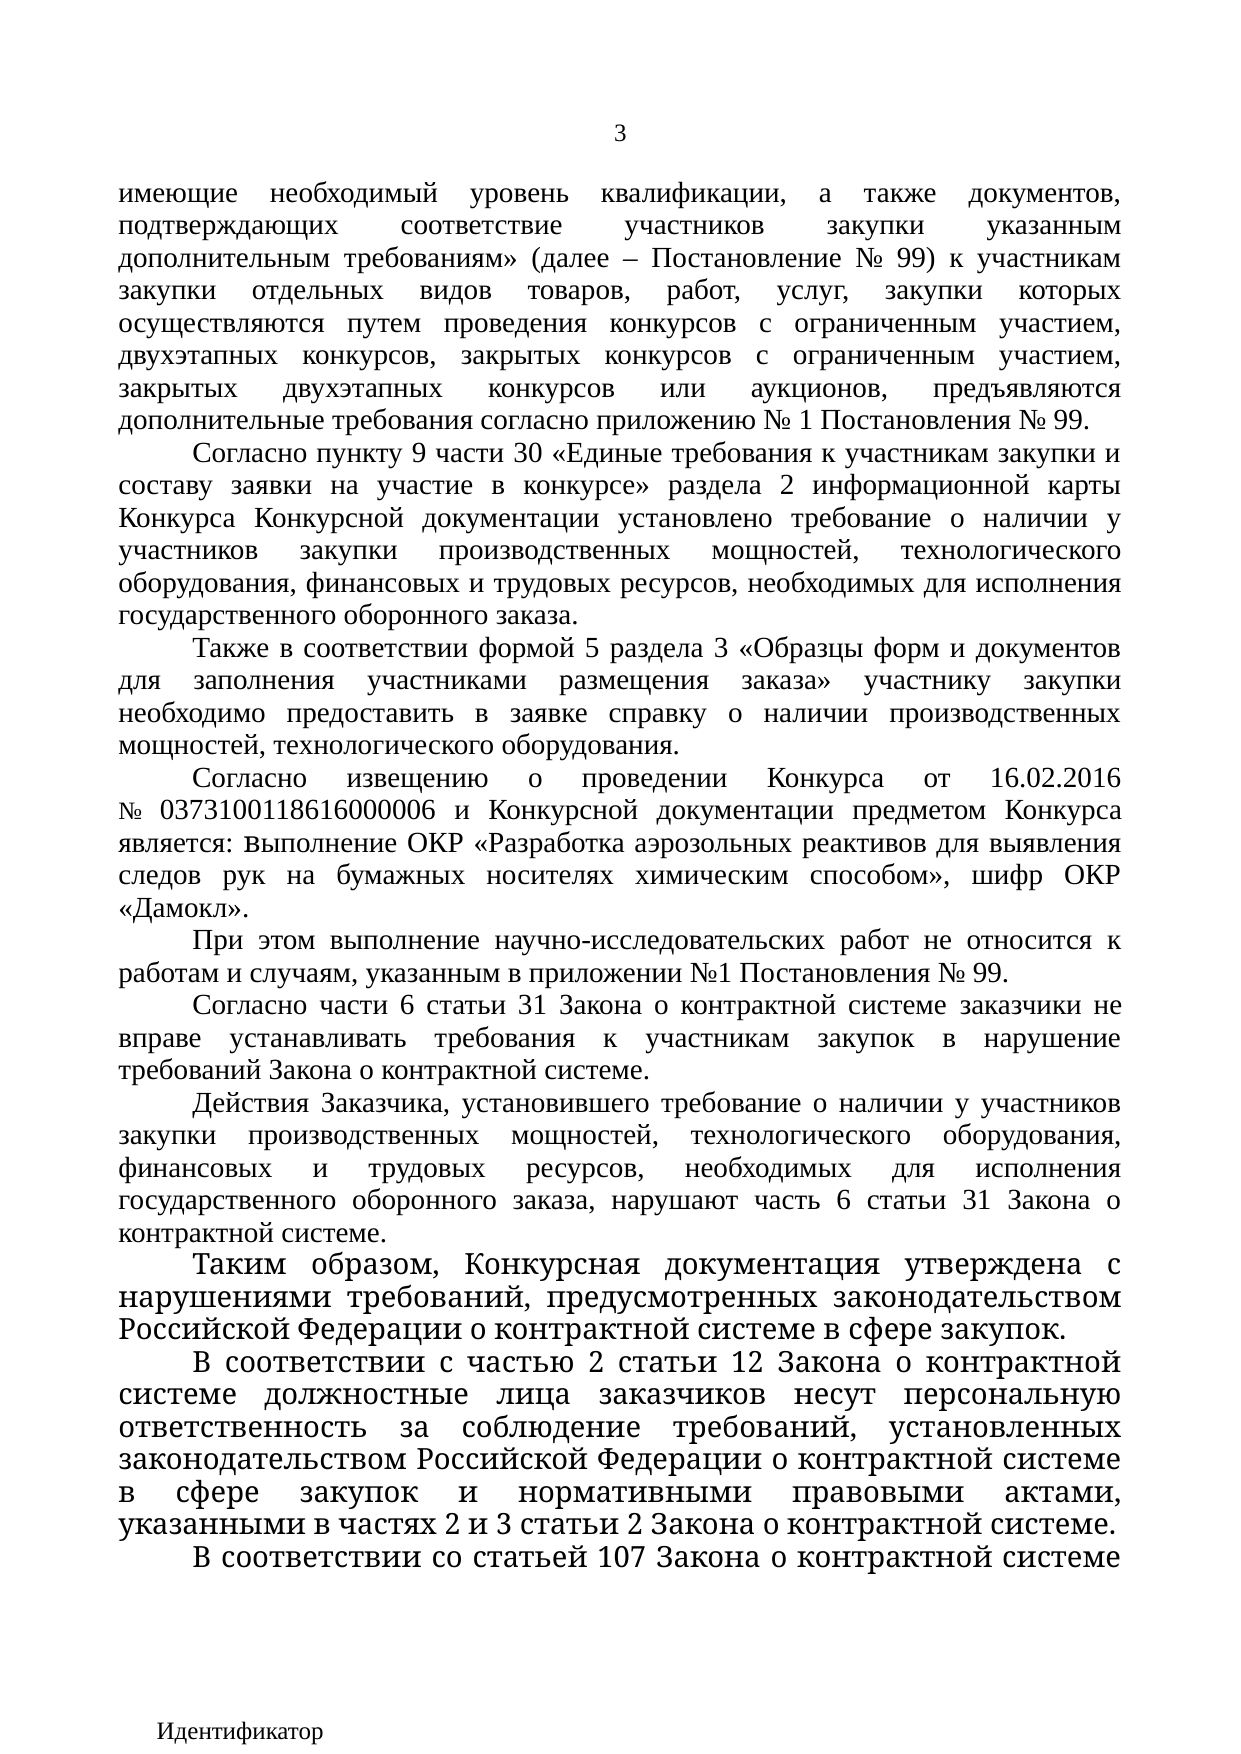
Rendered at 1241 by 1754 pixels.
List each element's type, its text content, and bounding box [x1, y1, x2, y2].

text Согласно части 6 статьи 31 Закона о контрактной системе заказчики не вправе устанавливать требования к участникам закупок в нарушение требований Закона о контрактной системе. [118, 989, 1122, 1086]
text Таким образом, Конкурсная документация утверждена с нарушениями требований, предусмотренных законодательством Российской Федерации о контрактной системе в сфере закупок. [118, 1249, 1122, 1346]
text Согласно пункту 9 части 30 «Единые требования к участникам закупки и составу заявки на участие в конкурсе» раздела 2 информационной карты Конкурса Конкурсной документации установлено требование о наличии у участников закупки производственных мощностей, технологического оборудования, финансовых и трудовых ресурсов, необходимых для исполнения государственного оборонного заказа. [118, 436, 1122, 631]
text Согласно извещению о проведении Конкурса от 16.02.2016 № 0373100118616000006 и Конкурсной документации предметом Конкурса является: выполнение ОКР «Разработка аэрозольных реактивов для выявления следов рук на бумажных носителях химическим способом», шифр ОКР «Дамокл». [118, 761, 1122, 924]
text Также в соответствии формой 5 раздела 3 «Образцы форм и документов для заполнения участниками размещения заказа» участнику закупки необходимо предоставить в заявке справку о наличии производственных мощностей, технологического оборудования. [118, 631, 1122, 761]
text При этом выполнение научно-исследовательских работ не относится к работам и случаям, указанным в приложении №1 Постановления № 99. [118, 924, 1122, 989]
text В соответствии с частью 2 статьи 12 Закона о контрактной системе должностные лица заказчиков несут персональную ответственность за соблюдение требований, установленных законодательством Российской Федерации о контрактной системе в сфере закупок и нормативными правовыми актами, указанными в частях 2 и 3 статьи 2 Закона о контрактной системе. [118, 1346, 1122, 1541]
text имеющие необходимый уровень квалификации, а также документов, подтверждающих соответствие участников закупки указанным дополнительным требованиям» (далее – Постановление № 99) к участникам закупки отдельных видов товаров, работ, услуг, закупки которых осуществляются путем проведения конкурсов с ограниченным участием, двухэтапных конкурсов, закрытых конкурсов с ограниченным участием, закрытых двухэтапных конкурсов или аукционов, предъявляются дополнительные требования согласно приложению № 1 Постановления № 99. [118, 176, 1122, 436]
text Действия Заказчика, установившего требование о наличии у участников закупки производственных мощностей, технологического оборудования, финансовых и трудовых ресурсов, необходимых для исполнения государственного оборонного заказа, нарушают часть 6 статьи 31 Закона о контрактной системе. [118, 1086, 1122, 1249]
text В соответствии со статьей 107 Закона о контрактной системе [118, 1541, 1122, 1574]
